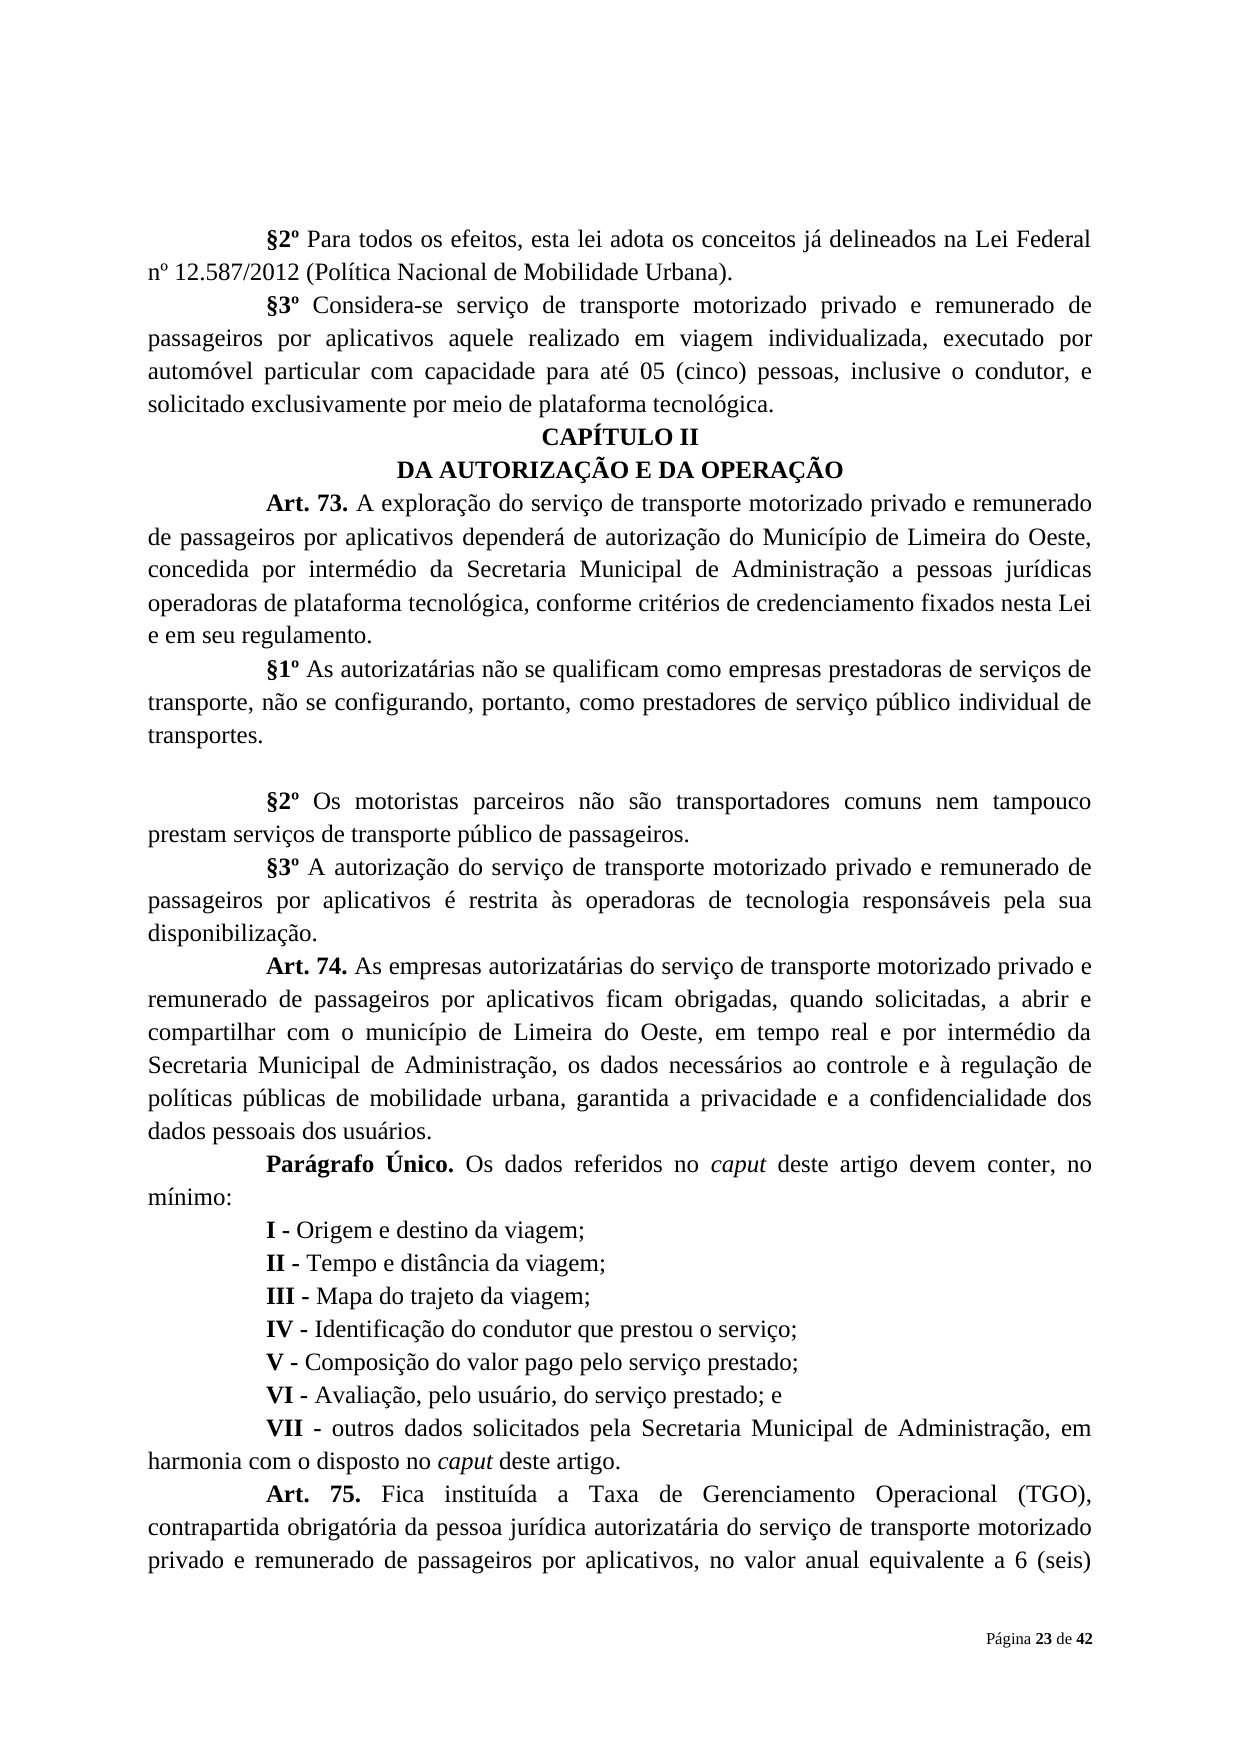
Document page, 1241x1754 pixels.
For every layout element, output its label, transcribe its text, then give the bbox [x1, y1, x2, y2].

text V - Composição do valor pago pelo serviço prestado; [148, 1347, 1093, 1376]
text Art. 75. Fica instituída a Taxa de Gerenciamento Operacional (TGO), contrapartida obrigatória da pessoa jurídica autorizatária do serviço de transporte motorizado privado e remunerado de passageiros por aplicativos, no valor anual equivalente a 6 (seis) [148, 1479, 1093, 1574]
text Parágrafo Único. Os dados referidos no caput deste artigo devem conter, no mínimo: [148, 1149, 1093, 1211]
text §3º Considera-se serviço de transporte motorizado privado e remunerado de passageiros por aplicativos aquele realizado em viagem individualizada, executado por automóvel particular com capacidade para até 05 (cinco) pessoas, inclusive o condutor, e solicitado exclusivamente por meio de plataforma tecnológica. [148, 290, 1093, 418]
text IV - Identificação do condutor que prestou o serviço; [148, 1314, 1093, 1343]
text III - Mapa do trajeto da viagem; [148, 1281, 1093, 1310]
text I - Origem e destino da viagem; [148, 1215, 1093, 1244]
text II - Tempo e distância da viagem; [148, 1248, 1093, 1277]
text Art. 74. As empresas autorizatárias do serviço de transporte motorizado privado e remunerado de passageiros por aplicativos ficam obrigadas, quando solicitadas, a abrir e compartilhar com o município de Limeira do Oeste, em tempo real e por intermédio da Secretaria Municipal de Administração, os dados necessários ao controle e à regulação de políticas públicas de mobilidade urbana, garantida a privacidade e a confidencialidade dos dados pessoais dos usuários. [148, 951, 1093, 1145]
text §2º Os motoristas parceiros não são transportadores comuns nem tampouco prestam serviços de transporte público de passageiros. [148, 786, 1093, 847]
text §1º As autorizatárias não se qualificam como empresas prestadoras de serviços de transporte, não se configurando, portanto, como prestadores de serviço público individual de transportes. [148, 654, 1093, 748]
text Art. 73. A exploração do serviço de transporte motorizado privado e remunerado de passageiros por aplicativos dependerá de autorização do Município de Limeira do Oeste, concedida por intermédio da Secretaria Municipal de Administração a pessoas jurídicas operadoras de plataforma tecnológica, conforme critérios de credenciamento fixados nesta Lei e em seu regulamento. [148, 488, 1093, 649]
text §3º A autorização do serviço de transporte motorizado privado e remunerado de passageiros por aplicativos é restrita às operadoras de tecnologia responsáveis pela sua disponibilização. [148, 852, 1093, 947]
text CAPÍTULO II DA AUTORIZAÇÃO E DA OPERAÇÃO [148, 422, 1093, 484]
text §2º Para todos os efeitos, esta lei adota os conceitos já delineados na Lei Federal nº 12.587/2012 (Política Nacional de Mobilidade Urbana). [148, 224, 1093, 286]
text VII - outros dados solicitados pela Secretaria Municipal de Administração, em harmonia com o disposto no caput deste artigo. [148, 1413, 1093, 1475]
text VI - Avaliação, pelo usuário, do serviço prestado; e [148, 1380, 1093, 1409]
